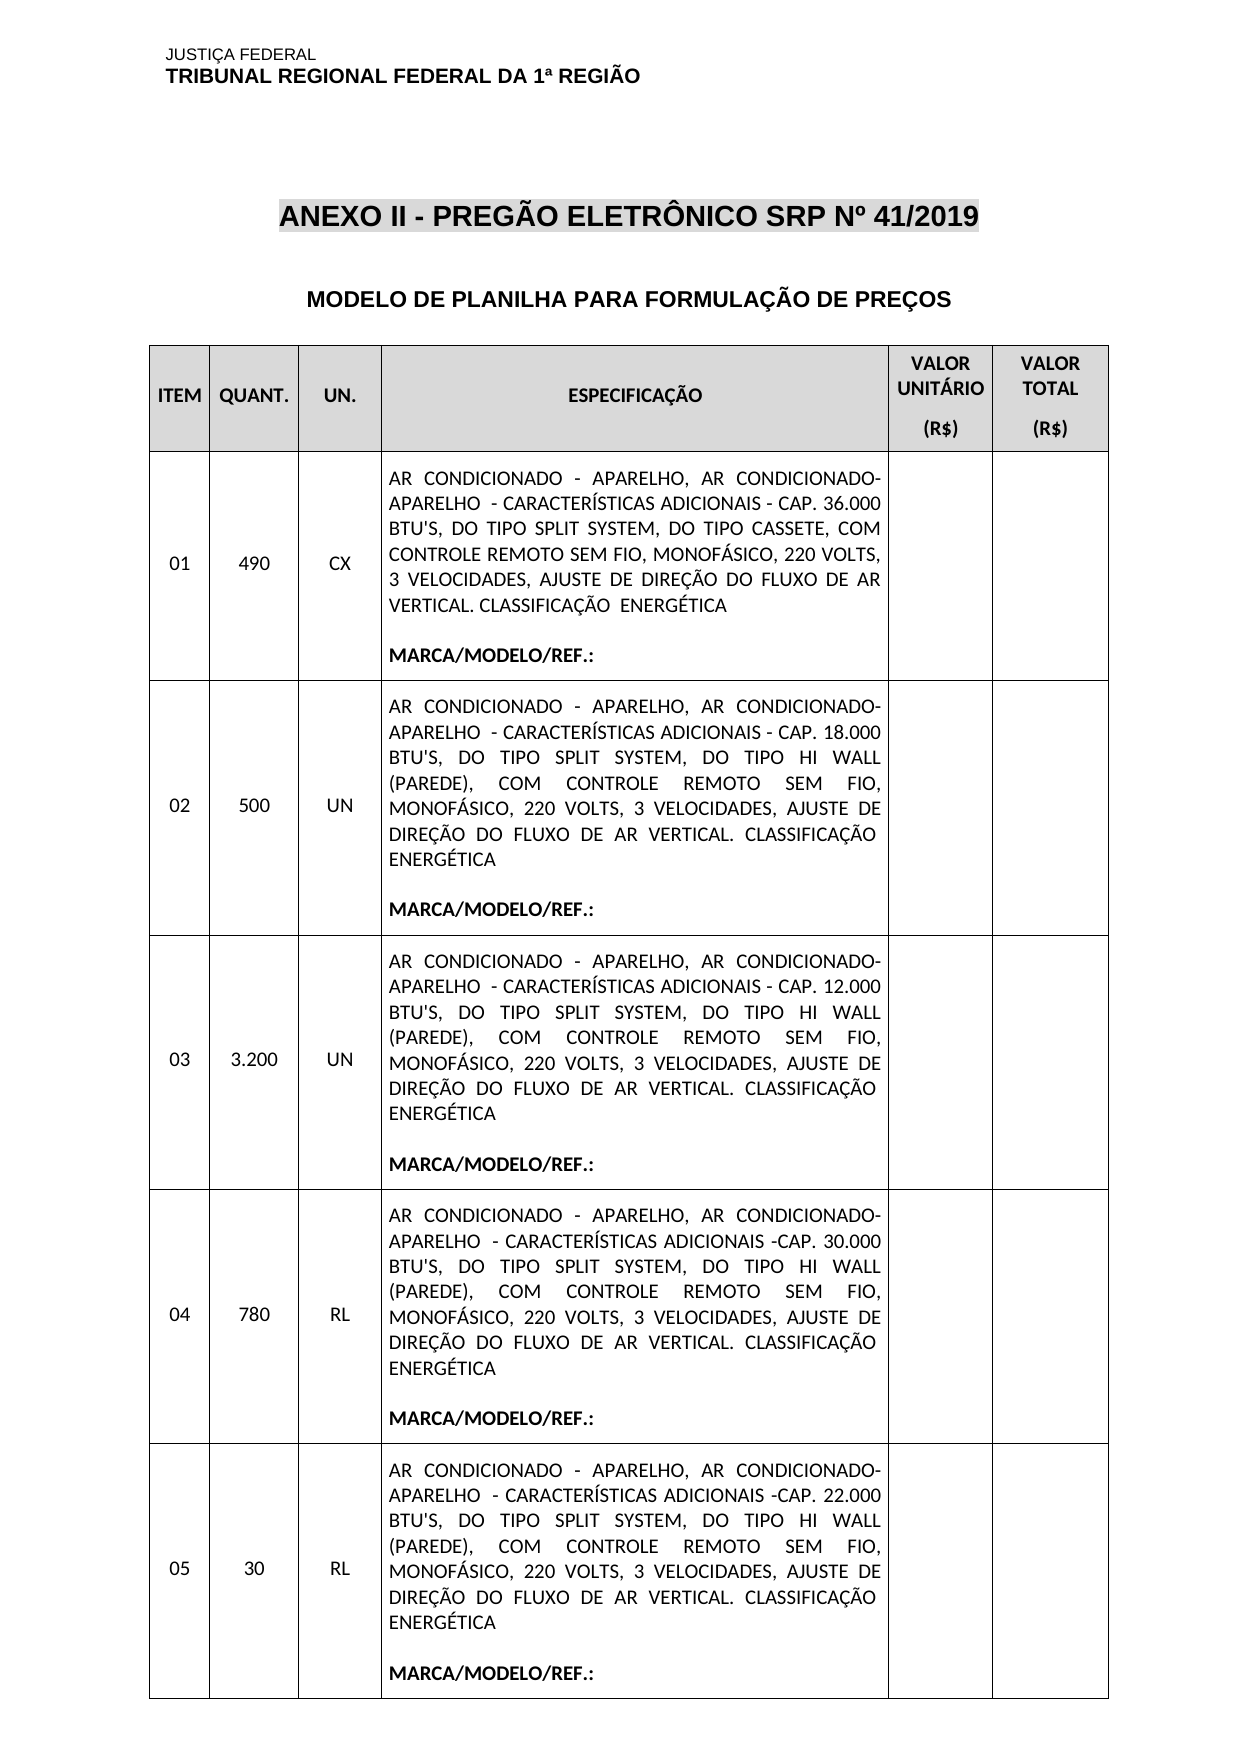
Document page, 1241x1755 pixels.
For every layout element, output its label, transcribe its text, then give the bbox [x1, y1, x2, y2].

table_cell [889, 1444, 992, 1698]
table_cell [993, 1444, 1108, 1698]
text ANEXO II - PREGÃO ELETRÔNICO SRP Nº 41/2019 [165, 199, 1093, 232]
table_cell CX [299, 452, 381, 680]
table_cell AR CONDICIONADO - APARELHO, AR CONDICIONADO-APARELHO - CARACTERÍSTICAS ADICIONAIS - CAP. 36.000 BTU'S, DO TIPO SPLIT SYSTEM, DO TIPO CASSETE, COM CONTROLE REMOTO SEM FIO, MONOFÁSICO, 220 VOLTS, 3 VELOCIDADES, AJUSTE DE DIREÇÃO DO FLUXO DE AR VERTICAL. CLASSIFICAÇÃO ENERGÉTICA MARCA/MODELO/REF.: [382, 452, 888, 680]
table_cell [993, 681, 1108, 934]
table_cell AR CONDICIONADO - APARELHO, AR CONDICIONADO-APARELHO - CARACTERÍSTICAS ADICIONAIS -CAP. 30.000 BTU'S, DO TIPO SPLIT SYSTEM, DO TIPO HI WALL (PAREDE), COM CONTROLE REMOTO SEM FIO, MONOFÁSICO, 220 VOLTS, 3 VELOCIDADES, AJUSTE DE DIREÇÃO DO FLUXO DE AR VERTICAL. CLASSIFICAÇÃO ENERGÉTICA MARCA/MODELO/REF.: [382, 1190, 888, 1443]
table_cell 780 [210, 1190, 298, 1443]
table_header ITEM [150, 346, 209, 451]
table_cell 03 [150, 936, 209, 1189]
table_cell 490 [210, 452, 298, 680]
table_cell 3.200 [210, 936, 298, 1189]
table_header UN. [299, 346, 381, 451]
text MODELO DE PLANILHA PARA FORMULAÇÃO DE PREÇOS [165, 286, 1093, 312]
table_cell [993, 936, 1108, 1189]
table_cell [889, 681, 992, 934]
table_cell [993, 452, 1108, 680]
table_cell [889, 452, 992, 680]
table_header VALOR UNITÁRIO (R$) [889, 346, 992, 451]
table_cell RL [299, 1190, 381, 1443]
table_cell 500 [210, 681, 298, 934]
table_cell 05 [150, 1444, 209, 1698]
table_cell [889, 1190, 992, 1443]
table_cell 30 [210, 1444, 298, 1698]
table_header QUANT. [210, 346, 298, 451]
table_cell 02 [150, 681, 209, 934]
table_cell [993, 1190, 1108, 1443]
table_cell AR CONDICIONADO - APARELHO, AR CONDICIONADO-APARELHO - CARACTERÍSTICAS ADICIONAIS - CAP. 18.000 BTU'S, DO TIPO SPLIT SYSTEM, DO TIPO HI WALL (PAREDE), COM CONTROLE REMOTO SEM FIO, MONOFÁSICO, 220 VOLTS, 3 VELOCIDADES, AJUSTE DE DIREÇÃO DO FLUXO DE AR VERTICAL. CLASSIFICAÇÃO ENERGÉTICA MARCA/MODELO/REF.: [382, 681, 888, 934]
table_cell 01 [150, 452, 209, 680]
table_cell AR CONDICIONADO - APARELHO, AR CONDICIONADO-APARELHO - CARACTERÍSTICAS ADICIONAIS -CAP. 22.000 BTU'S, DO TIPO SPLIT SYSTEM, DO TIPO HI WALL (PAREDE), COM CONTROLE REMOTO SEM FIO, MONOFÁSICO, 220 VOLTS, 3 VELOCIDADES, AJUSTE DE DIREÇÃO DO FLUXO DE AR VERTICAL. CLASSIFICAÇÃO ENERGÉTICA MARCA/MODELO/REF.: [382, 1444, 888, 1698]
table_header VALOR TOTAL (R$) [993, 346, 1108, 451]
table_header ESPECIFICAÇÃO [382, 346, 888, 451]
table_cell RL [299, 1444, 381, 1698]
table_cell UN [299, 681, 381, 934]
table_cell 04 [150, 1190, 209, 1443]
table_cell AR CONDICIONADO - APARELHO, AR CONDICIONADO-APARELHO - CARACTERÍSTICAS ADICIONAIS - CAP. 12.000 BTU'S, DO TIPO SPLIT SYSTEM, DO TIPO HI WALL (PAREDE), COM CONTROLE REMOTO SEM FIO, MONOFÁSICO, 220 VOLTS, 3 VELOCIDADES, AJUSTE DE DIREÇÃO DO FLUXO DE AR VERTICAL. CLASSIFICAÇÃO ENERGÉTICA MARCA/MODELO/REF.: [382, 936, 888, 1189]
table_cell [889, 936, 992, 1189]
table_cell UN [299, 936, 381, 1189]
